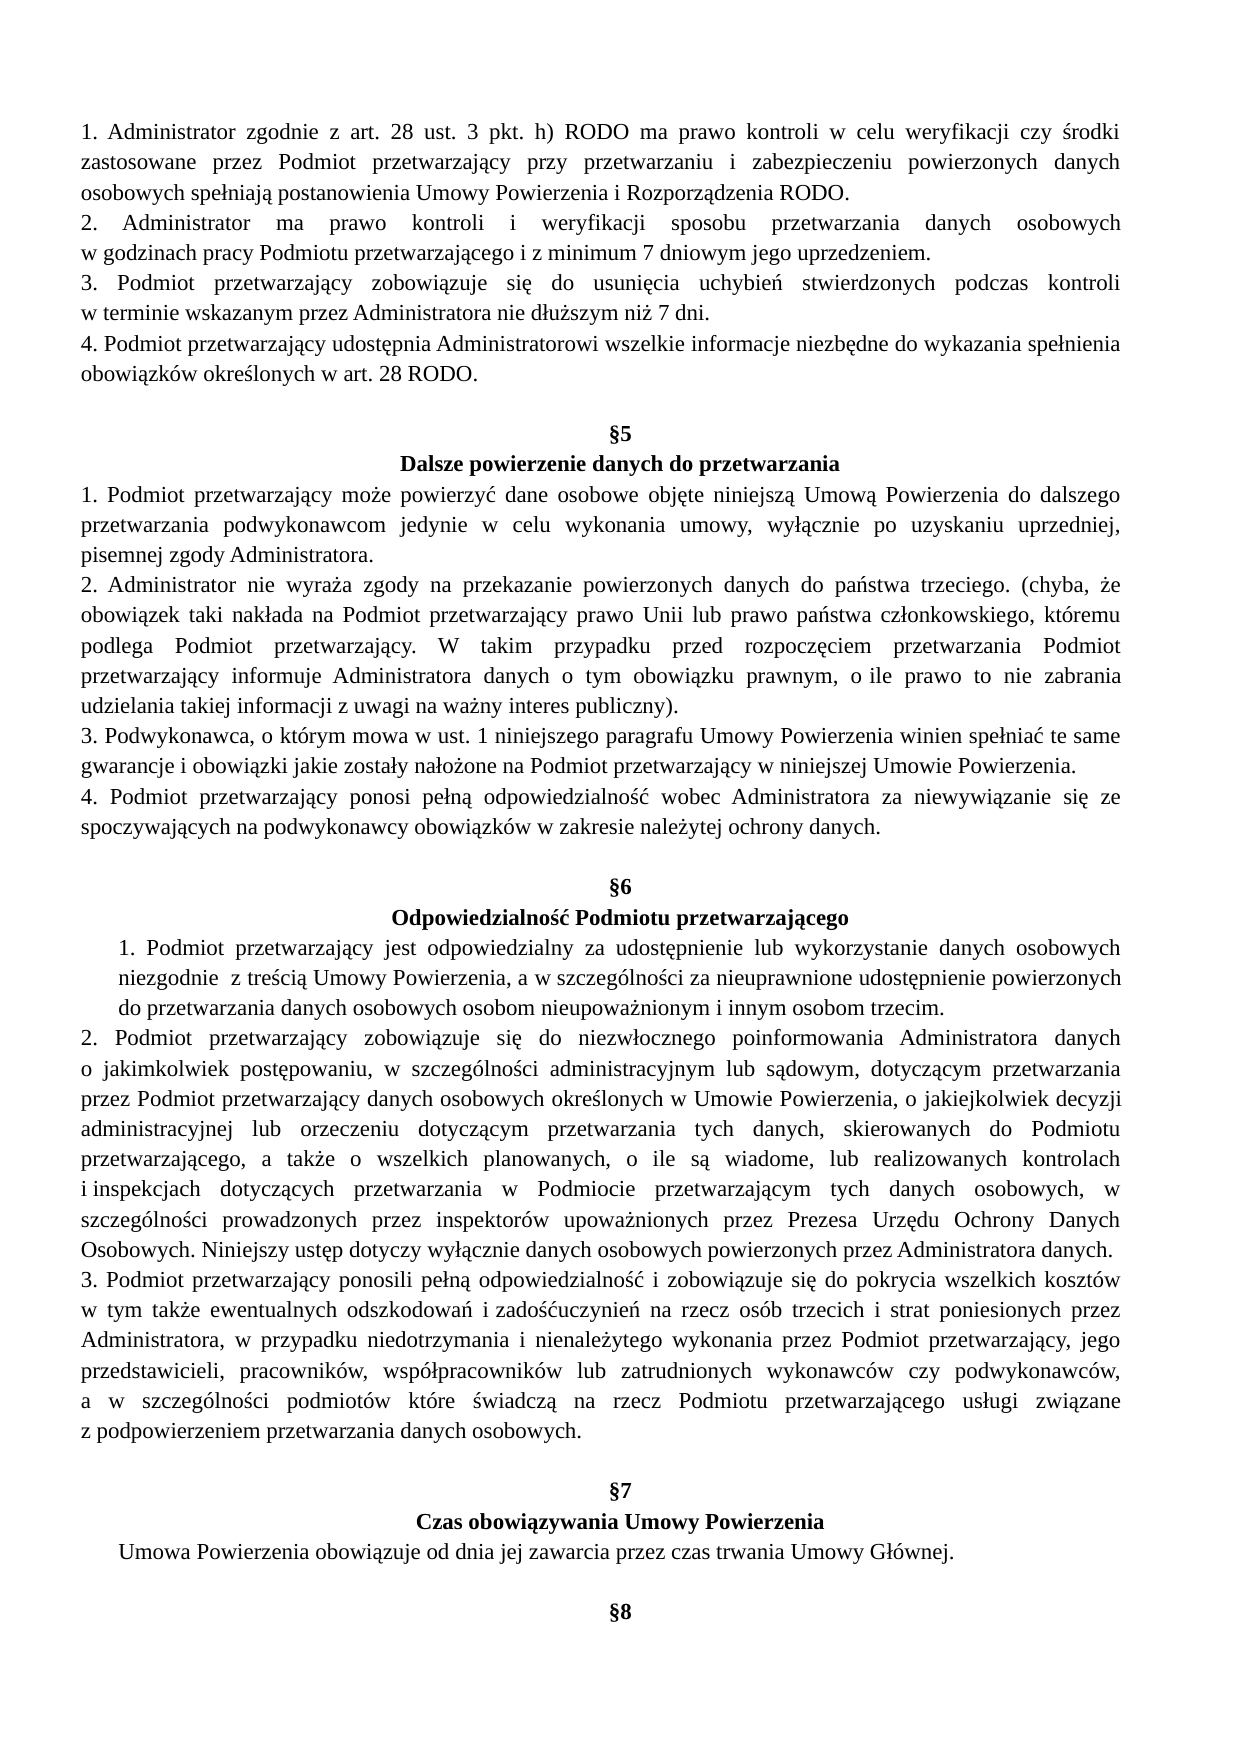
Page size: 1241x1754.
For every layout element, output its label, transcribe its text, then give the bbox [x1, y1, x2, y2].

list 1. Podmiot przetwarzający może powierzyć dane osobowe objęte niniejszą Umową Powierzenia do dalszego przetwarzania podwykonawcom jedynie w celu wykonania umowy, wyłącznie po uzyskaniu uprzedniej, pisemnej zgody Administratora. [81, 481, 1122, 567]
list 2. Administrator nie wyraża zgody na przekazanie powierzonych danych do państwa trzeciego. (chyba, że obowiązek taki nakłada na Podmiot przetwarzający prawo Unii lub prawo państwa członkowskiego, któremu podlega Podmiot przetwarzający. W takim przypadku przed rozpoczęciem przetwarzania Podmiot przetwarzający informuje Administratora danych o tym obowiązku prawnym, o ile prawo to nie zabrania udzielania takiej informacji z uwagi na ważny interes publiczny). [81, 571, 1122, 718]
list 2. Podmiot przetwarzający zobowiązuje się do niezwłocznego poinformowania Administratora danych o jakimkolwiek postępowaniu, w szczególności administracyjnym lub sądowym, dotyczącym przetwarzania przez Podmiot przetwarzający danych osobowych określonych w Umowie Powierzenia, o jakiejkolwiek decyzji administracyjnej lub orzeczeniu dotyczącym przetwarzania tych danych, skierowanych do Podmiotu przetwarzającego, a także o wszelkich planowanych, o ile są wiadome, lub realizowanych kontrolach i inspekcjach dotyczących przetwarzania w Podmiocie przetwarzającym tych danych osobowych, w szczególności prowadzonych przez inspektorów upoważnionych przez Prezesa Urzędu Ochrony Danych Osobowych. Niniejszy ustęp dotyczy wyłącznie danych osobowych powierzonych przez Administratora danych. [81, 1024, 1122, 1262]
text Odpowiedzialność Podmiotu przetwarzającego [118, 903, 1122, 930]
text Umowa Powierzenia obowiązuje od dnia jej zawarcia przez czas trwania Umowy Głównej. [118, 1538, 1122, 1564]
text Dalsze powierzenie danych do przetwarzania [118, 450, 1122, 477]
text §7 [118, 1477, 1122, 1504]
text §5 [118, 420, 1122, 447]
list 2. Administrator ma prawo kontroli i weryfikacji sposobu przetwarzania danych osobowych w godzinach pracy Podmiotu przetwarzającego i z minimum 7 dniowym jego uprzedzeniem. [81, 209, 1122, 265]
list 4. Podmiot przetwarzający udostępnia Administratorowi wszelkie informacje niezbędne do wykazania spełnienia obowiązków określonych w art. 28 RODO. [81, 329, 1122, 386]
list 1. Administrator zgodnie z art. 28 ust. 3 pkt. h) RODO ma prawo kontroli w celu weryfikacji czy środki zastosowane przez Podmiot przetwarzający przy przetwarzaniu i zabezpieczeniu powierzonych danych osobowych spełniają postanowienia Umowy Powierzenia i Rozporządzenia RODO. [81, 118, 1122, 205]
text Czas obowiązywania Umowy Powierzenia [118, 1508, 1122, 1534]
text §8 [118, 1598, 1122, 1625]
text §6 [118, 873, 1122, 900]
list 4. Podmiot przetwarzający ponosi pełną odpowiedzialność wobec Administratora za niewywiązanie się ze spoczywających na podwykonawcy obowiązków w zakresie należytej ochrony danych. [81, 783, 1122, 839]
list 3. Podwykonawca, o którym mowa w ust. 1 niniejszego paragrafu Umowy Powierzenia winien spełniać te same gwarancje i obowiązki jakie zostały nałożone na Podmiot przetwarzający w niniejszej Umowie Powierzenia. [81, 722, 1122, 779]
text 1. Podmiot przetwarzający jest odpowiedzialny za udostępnienie lub wykorzystanie danych osobowych niezgodnie z treścią Umowy Powierzenia, a w szczególności za nieuprawnione udostępnienie powierzonych do przetwarzania danych osobowych osobom nieupoważnionym i innym osobom trzecim. [118, 934, 1122, 1021]
list 3. Podmiot przetwarzający ponosili pełną odpowiedzialność i zobowiązuje się do pokrycia wszelkich kosztów w tym także ewentualnych odszkodowań i zadośćuczynień na rzecz osób trzecich i strat poniesionych przez Administratora, w przypadku niedotrzymania i nienależytego wykonania przez Podmiot przetwarzający, jego przedstawicieli, pracowników, współpracowników lub zatrudnionych wykonawców czy podwykonawców, a w szczególności podmiotów które świadczą na rzecz Podmiotu przetwarzającego usługi związane z podpowierzeniem przetwarzania danych osobowych. [81, 1266, 1122, 1443]
list 3. Podmiot przetwarzający zobowiązuje się do usunięcia uchybień stwierdzonych podczas kontroli w terminie wskazanym przez Administratora nie dłuższym niż 7 dni. [81, 269, 1122, 326]
